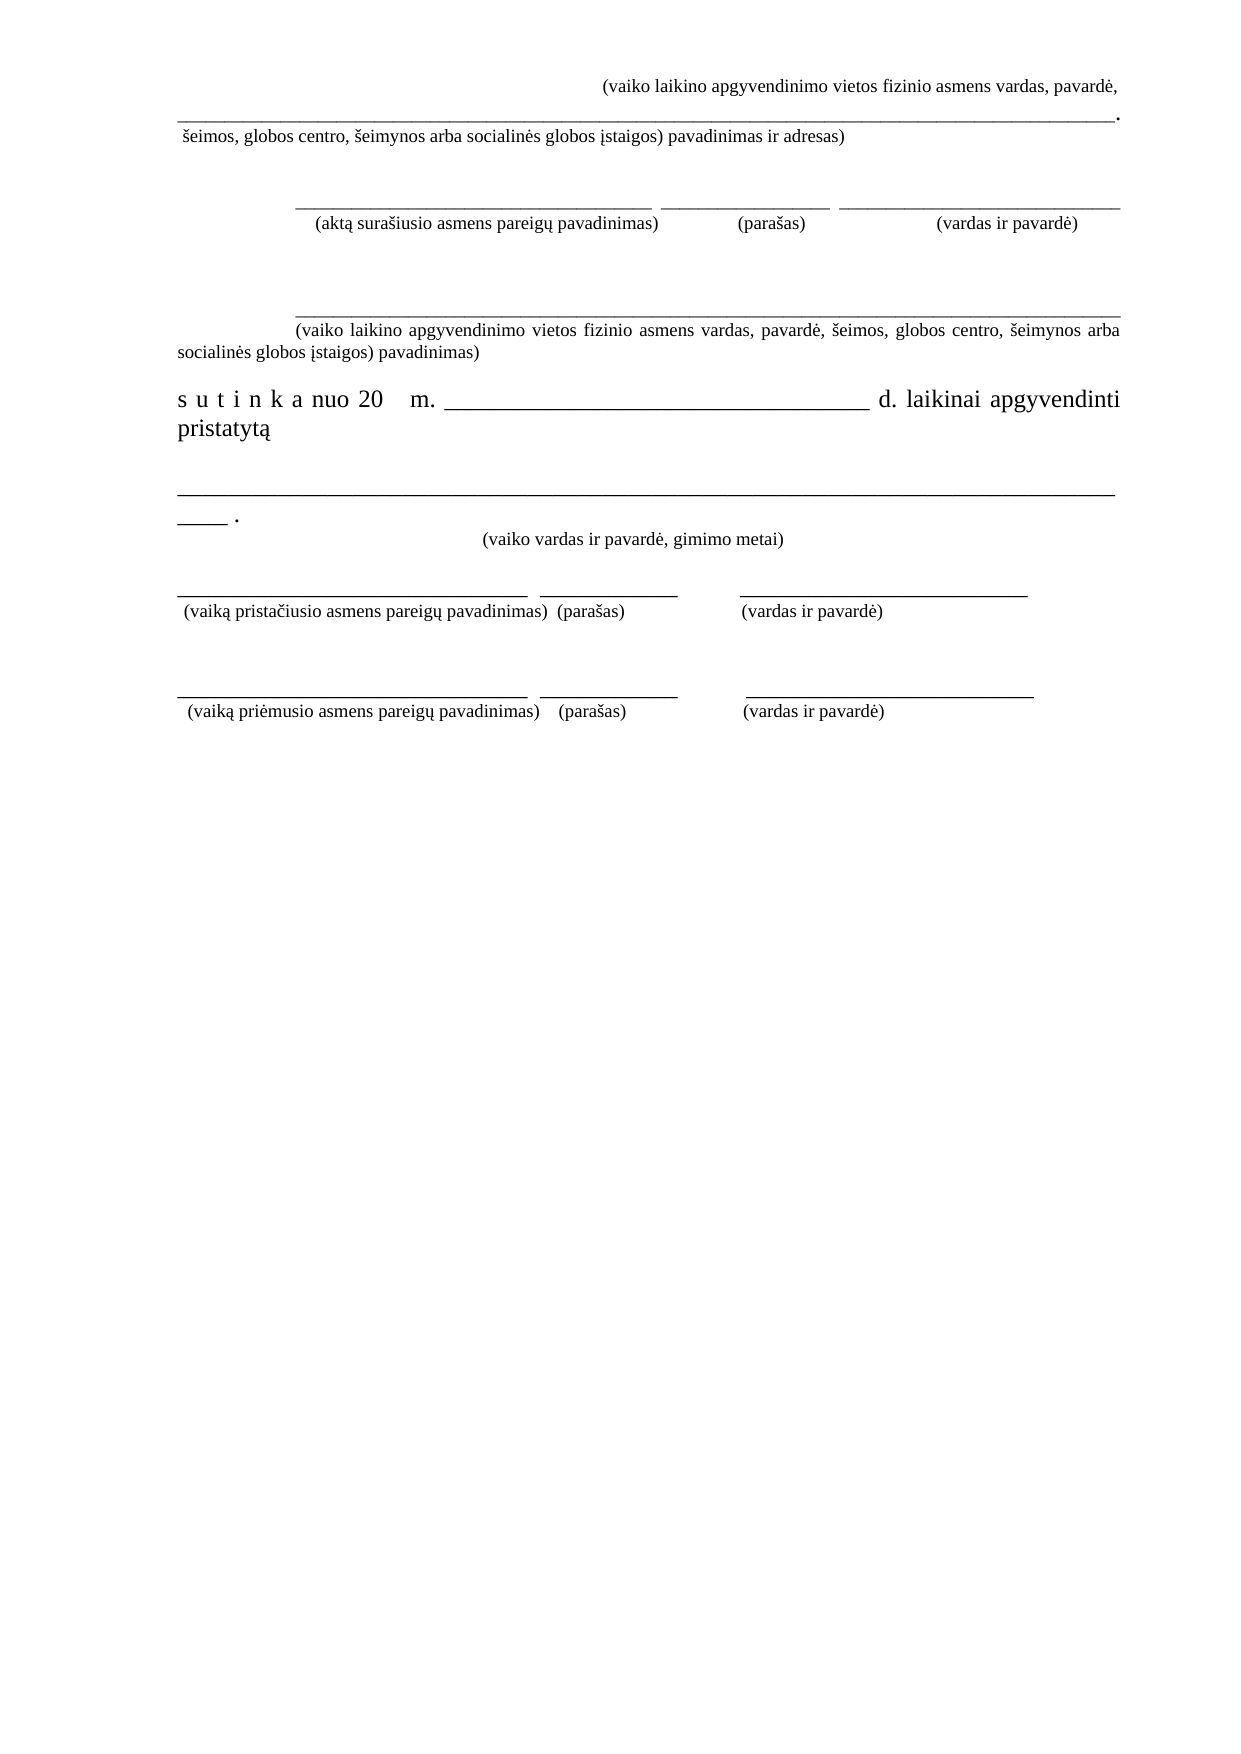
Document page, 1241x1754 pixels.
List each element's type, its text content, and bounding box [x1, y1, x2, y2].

text (vaiko laikino apgyvendinimo vietos fizinio asmens vardas, pavardė, [177, 75, 1122, 97]
text ____________________________ ___________ _______________________ [177, 672, 1122, 700]
text ____________________________________________________________________________________________________. [177, 97, 1122, 125]
text ________________________________________________________________________________________ [177, 298, 1122, 319]
text ____________________________ ___________ _______________________ [177, 571, 1122, 600]
text (vaiko laikino apgyvendinimo vietos fizinio asmens vardas, pavardė, šeimos, globos centro, šeimynos arba socialinės globos įstaigos) pavadinimas) [177, 319, 1122, 362]
text (vaiko vardas ir pavardė, gimimo metai) [177, 528, 1122, 549]
text (vaiką pristačiusio asmens pareigų pavadinimas) (parašas) (vardas ir pavardė) [177, 600, 1122, 621]
text _______________________________________________________________________________ . [177, 470, 1122, 528]
text (aktą surašiusio asmens pareigų pavadinimas) (parašas) (vardas ir pavardė) [177, 212, 1122, 233]
text šeimos, globos centro, šeimynos arba socialinės globos įstaigos) pavadinimas ir adresas) [177, 125, 1122, 147]
text s u t i n k a nuo 20 m. __________________________________ d. laikinai apgyvendinti pristatytą [177, 384, 1122, 442]
text (vaiką priėmusio asmens pareigų pavadinimas) (parašas) (vardas ir pavardė) [177, 700, 1122, 722]
text ______________________________________ __________________ ______________________________ [177, 190, 1122, 212]
